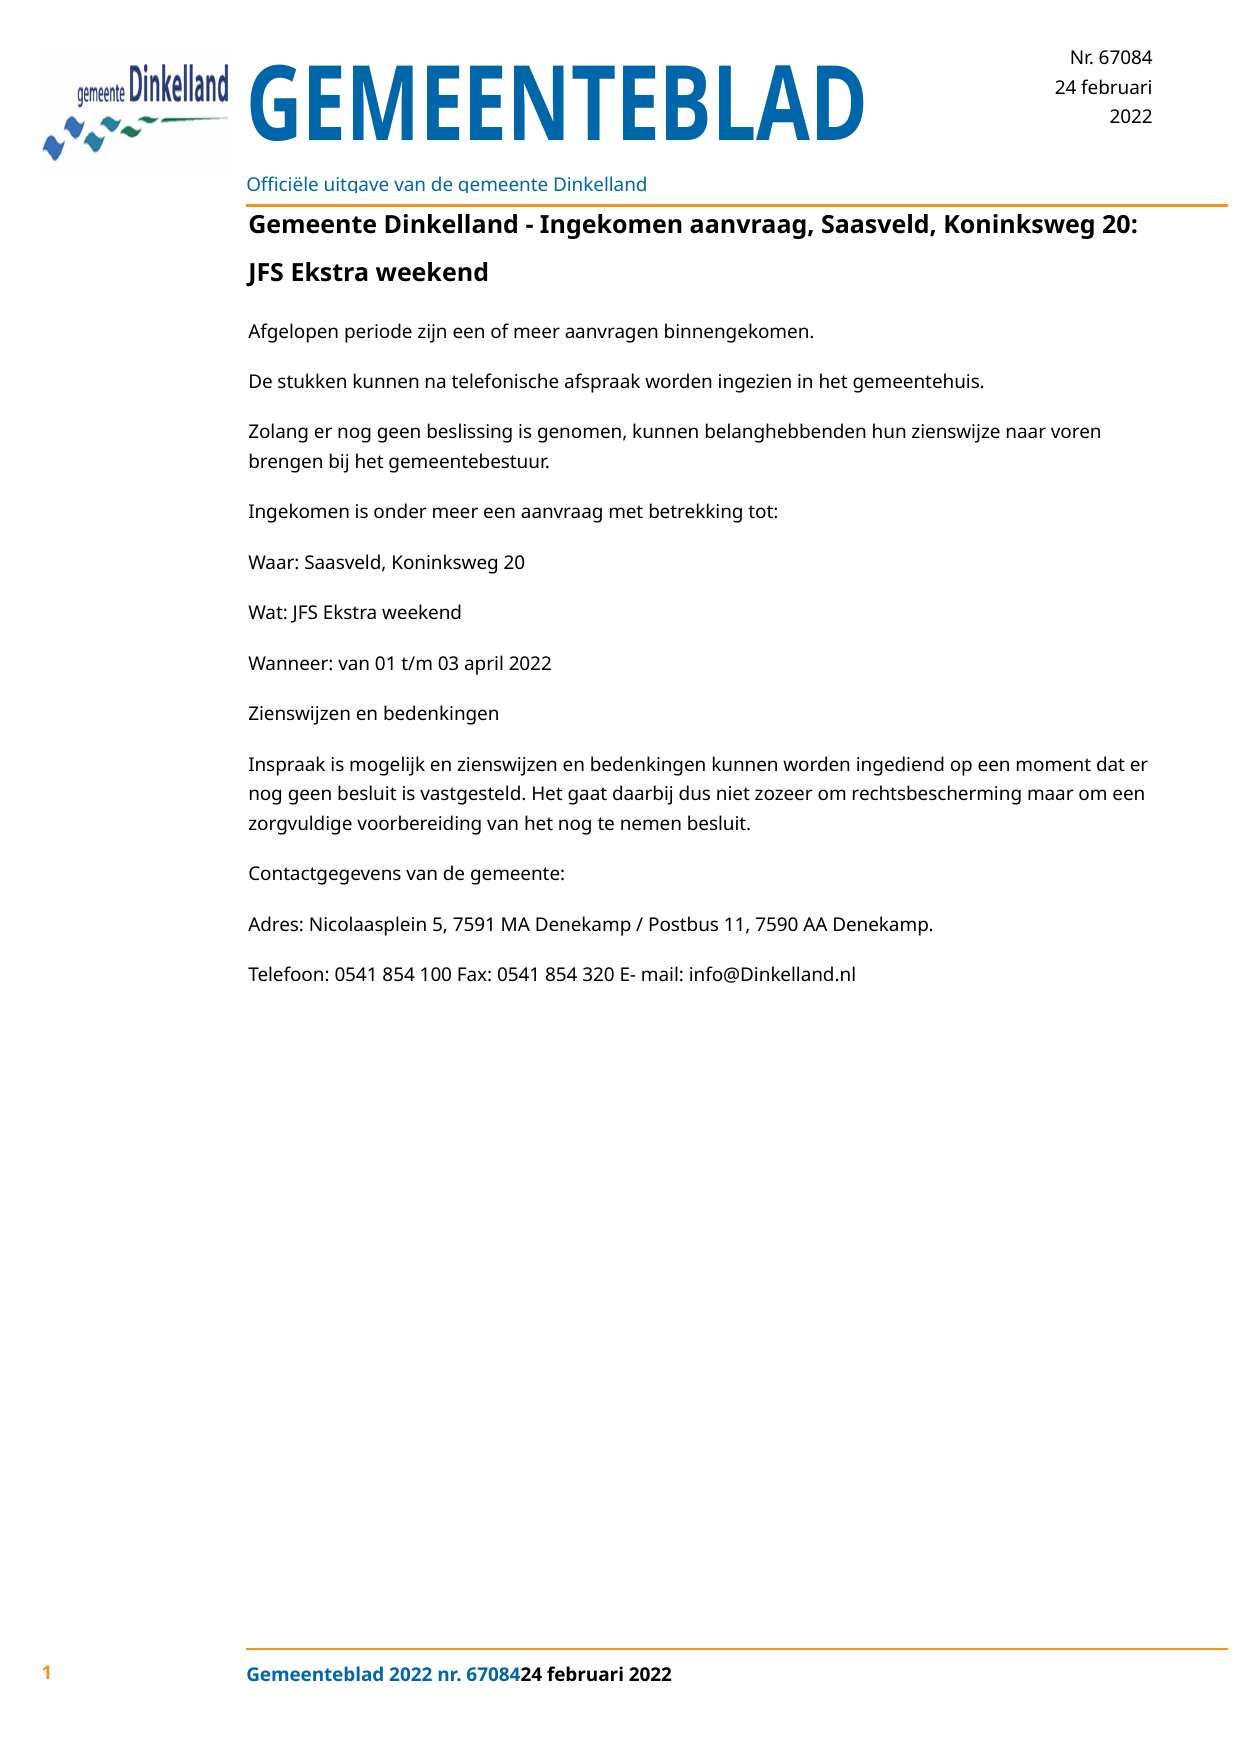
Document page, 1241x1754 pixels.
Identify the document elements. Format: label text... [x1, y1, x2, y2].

text Adres: Nicolaasplein 5, 7591 MA Denekamp / Postbus 11, 7590 AA Denekamp. [248, 911, 1152, 937]
text De stukken kunnen na telefonische afspraak worden ingezien in het gemeentehuis. [248, 368, 1152, 394]
picture [41, 47, 231, 172]
text Waar: Saasveld, Koninksweg 20 [248, 549, 1152, 575]
text Contactgegevens van de gemeente: [248, 860, 1152, 886]
text Wanneer: van 01 t/m 03 april 2022 [248, 650, 1152, 676]
text Afgelopen periode zijn een of meer aanvragen binnengekomen. [248, 318, 1152, 344]
text Zienswijzen en bedenkingen [248, 700, 1152, 726]
text Wat: JFS Ekstra weekend [248, 599, 1152, 625]
text Telefoon: 0541 854 100 Fax: 0541 854 320 E- mail: info@Dinkelland.nl [248, 961, 1152, 987]
text Inspraak is mogelijk en zienswijzen en bedenkingen kunnen worden ingediend op een moment dat er nog geen besluit is vastgesteld. Het gaat daarbij dus niet zozeer om rechtsbescherming maar om een zorgvuldige voorbereiding van het nog te nemen besluit. [248, 751, 1152, 836]
text Ingekomen is onder meer een aanvraag met betrekking tot: [248, 499, 1152, 524]
text Gemeente Dinkelland - Ingekomen aanvraag, Saasveld, Koninksweg 20: JFS Ekstra weekend [248, 207, 1152, 288]
text Zolang er nog geen beslissing is genomen, kunnen belanghebbenden hun zienswijze naar voren brengen bij het gemeentebestuur. [248, 419, 1152, 474]
